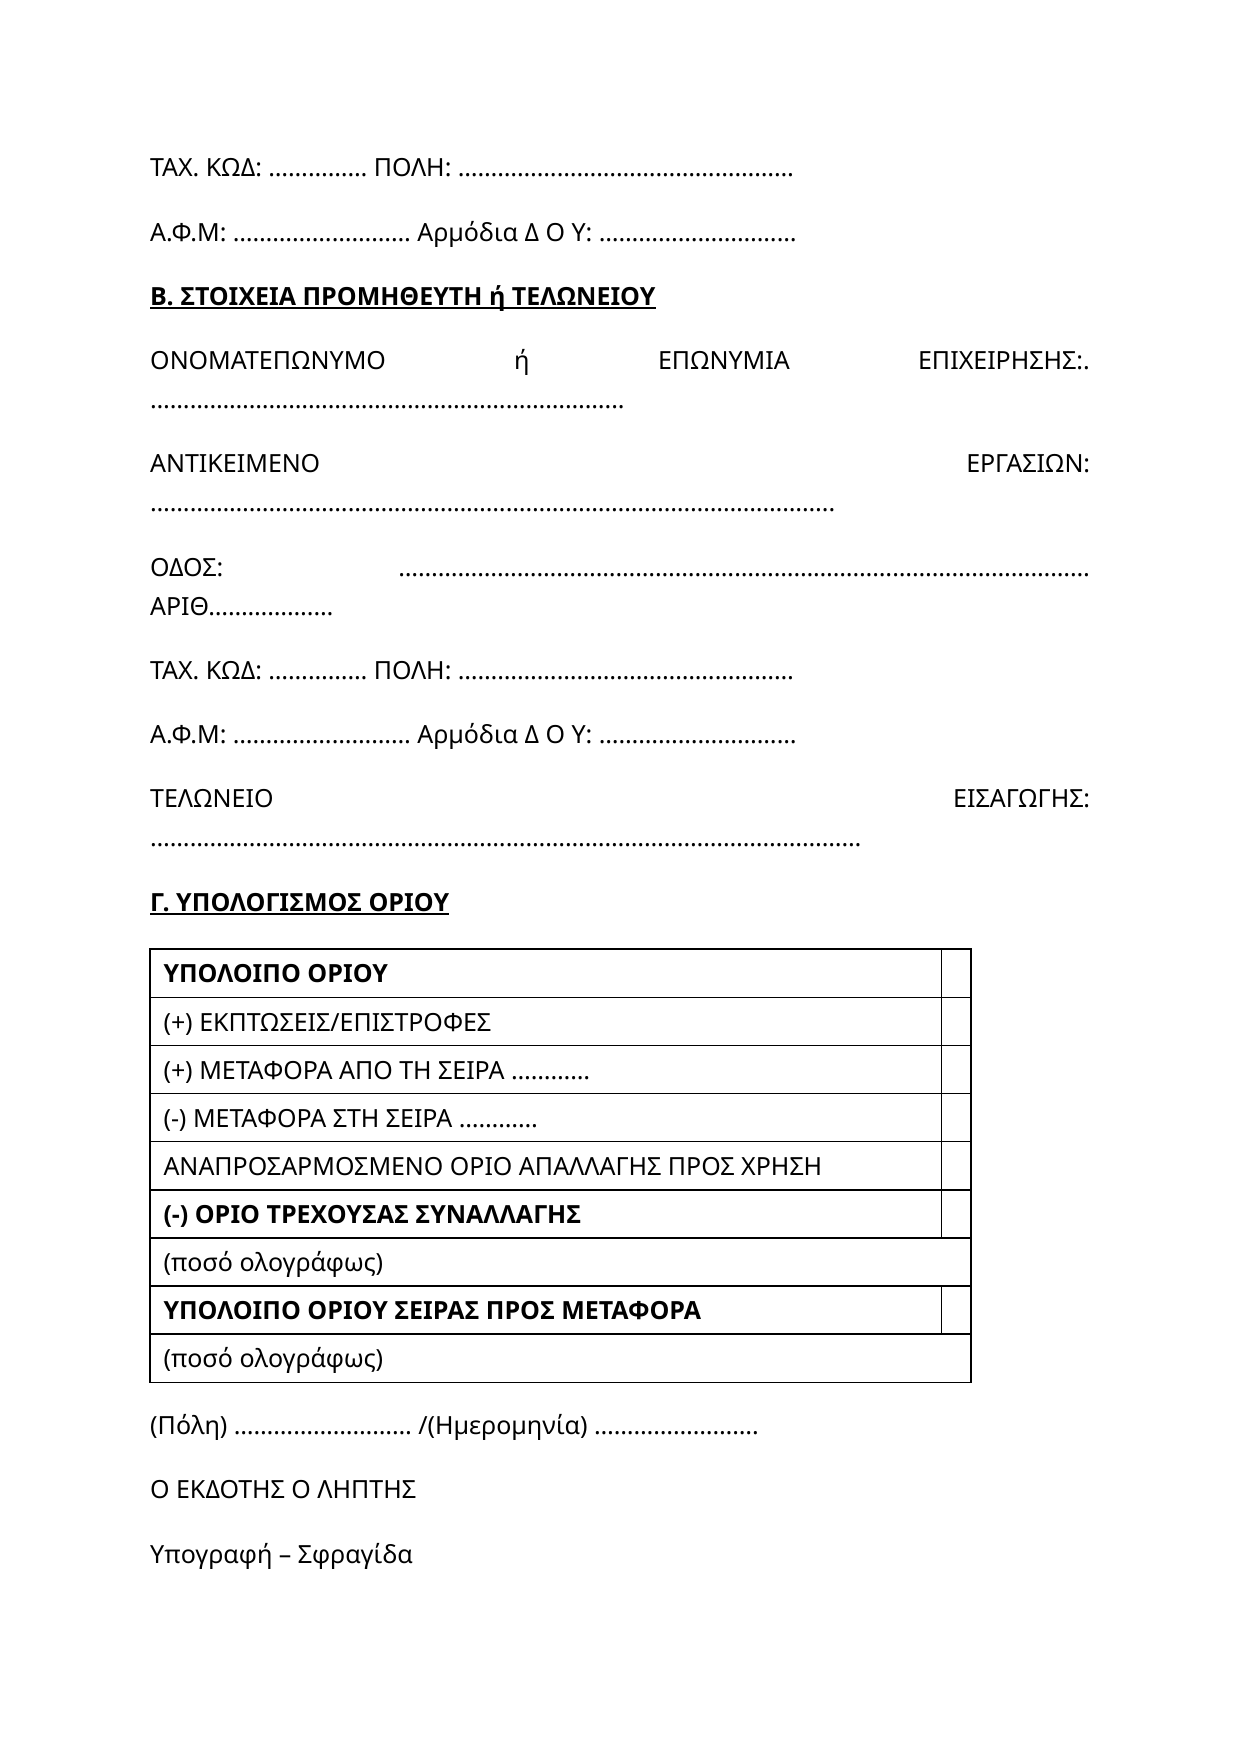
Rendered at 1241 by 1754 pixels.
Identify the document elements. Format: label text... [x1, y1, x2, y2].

text ΑΝΤΙΚΕΙΜΕΝΟ ΕΡΓΑΣΙΩΝ: ………………………………………………………………………………………….. [150, 446, 1090, 519]
table_cell (-) ΟΡΙΟ ΤΡΕΧΟΥΣΑΣ ΣΥΝΑΛΛΑΓΗΣ [151, 1191, 941, 1237]
table_cell (-) ΜΕΤΑΦΟΡΑ ΣΤΗ ΣΕΙΡΑ ………… [151, 1094, 941, 1141]
text (Πόλη) ……………………… /(Ημερομηνία) ……………………. [150, 1408, 1090, 1442]
table_cell (+) ΕΚΠΤΩΣΕΙΣ/ΕΠΙΣΤΡΟΦΕΣ [151, 998, 941, 1044]
text ΤΕΛΩΝΕΙΟ ΕΙΣΑΓΩΓΗΣ: ……………………………………………………………………………………………… [150, 781, 1090, 854]
text Β. ΣΤΟΙΧΕΙΑ ΠΡΟΜΗΘΕΥΤΗ ή ΤΕΛΩΝΕΙΟΥ [150, 278, 1090, 312]
table_cell [942, 1094, 970, 1141]
table_cell (ποσό ολογράφως) [151, 1335, 970, 1381]
text ΟΔΟΣ: …………………………………………………………………………………………… ΑΡΙΘ…………….… [150, 549, 1090, 622]
table_header ΥΠΟΛΟΙΠΟ ΟΡΙΟΥ [151, 950, 941, 996]
text Α.Φ.Μ: ……………………… Αρμόδια Δ Ο Υ: ………………………… [150, 214, 1090, 248]
table_cell ΑΝΑΠΡΟΣΑΡΜΟΣΜΕΝΟ ΟΡΙΟ ΑΠΑΛΛΑΓΗΣ ΠΡΟΣ ΧΡΗΣΗ [151, 1142, 941, 1189]
text ΤΑΧ. ΚΩΔ: …………… ΠΟΛΗ: …………………………………………… [150, 150, 1090, 184]
table_cell (+) ΜΕΤΑΦΟΡΑ ΑΠΟ ΤΗ ΣΕΙΡΑ ………… [151, 1046, 941, 1093]
text ΟΝΟΜΑΤΕΠΩΝΥΜΟ ή ΕΠΩΝΥΜΙΑ ΕΠΙΧΕΙΡΗΣΗΣ:.……………………………………………………………... [150, 342, 1090, 416]
table_cell [942, 1287, 970, 1333]
text Γ. ΥΠΟΛΟΓΙΣΜΟΣ ΟΡΙΟΥ [150, 884, 1090, 918]
text Υπογραφή – Σφραγίδα [150, 1536, 1090, 1570]
text ΤΑΧ. ΚΩΔ: …………… ΠΟΛΗ: …………………………………………… [150, 652, 1090, 687]
table_header [942, 950, 970, 996]
table_cell ΥΠΟΛΟΙΠΟ ΟΡΙΟΥ ΣΕΙΡΑΣ ΠΡΟΣ ΜΕΤΑΦΟΡΑ [151, 1287, 941, 1333]
text Α.Φ.Μ: ……………………… Αρμόδια Δ Ο Υ: ………………………… [150, 717, 1090, 751]
table_cell [942, 1142, 970, 1189]
table_cell [942, 998, 970, 1044]
text Ο ΕΚΔΟΤΗΣ Ο ΛΗΠΤΗΣ [150, 1472, 1090, 1506]
table_cell [942, 1191, 970, 1237]
table_cell (ποσό ολογράφως) [151, 1239, 970, 1285]
table_cell [942, 1046, 970, 1093]
